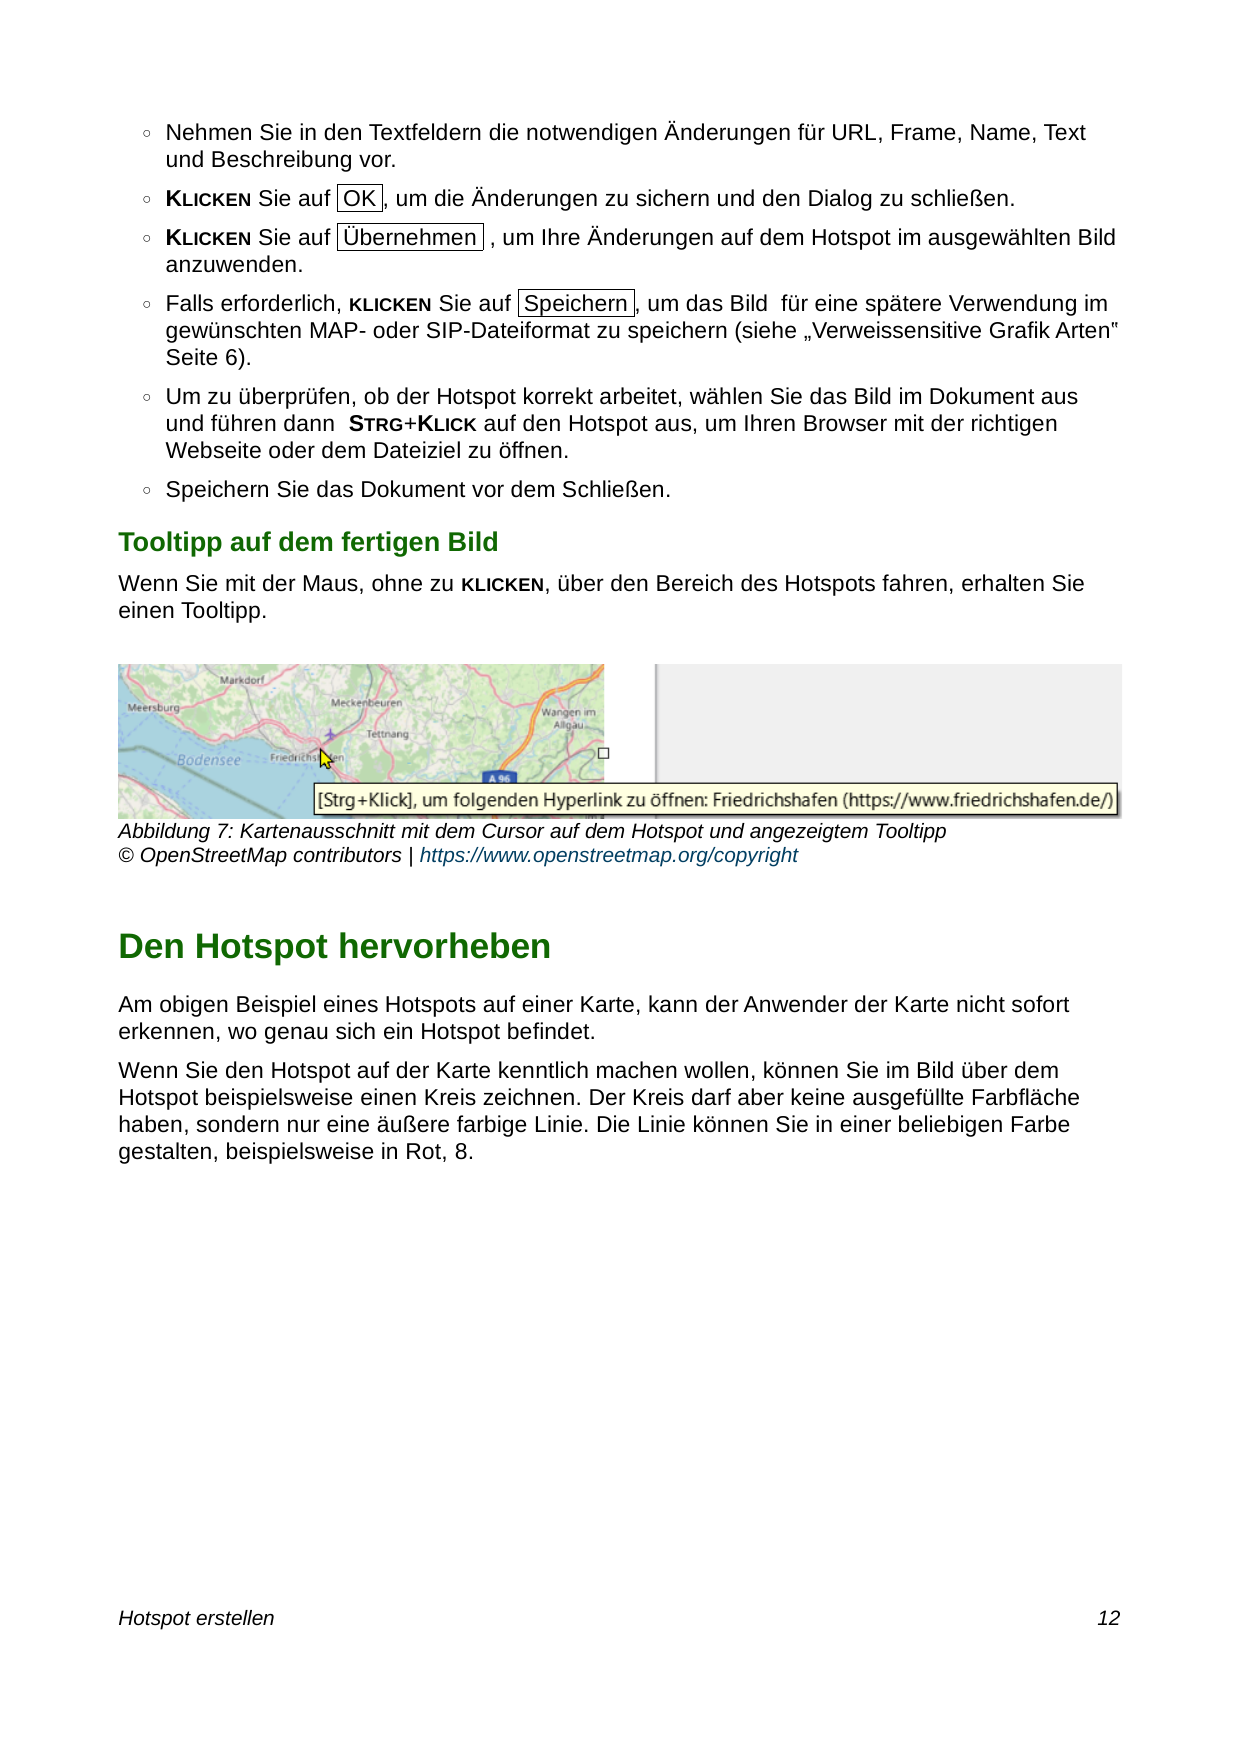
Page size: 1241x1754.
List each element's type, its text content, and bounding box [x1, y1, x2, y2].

text Am obigen Beispiel eines Hotspots auf einer Karte, kann der Anwender der Karte nicht sofort erkennen, wo genau sich ein Hotspot befindet. [118, 990, 1122, 1044]
list Klicken Sie auf OK, um die Änderungen zu sichern und den Dialog zu schließen. [383, 184, 1122, 211]
picture [118, 664, 1123, 819]
subtitle Den Hotspot hervorheben [118, 926, 1122, 966]
text Wenn Sie den Hotspot auf der Karte kenntlich machen wollen, können Sie im Bild über dem Hotspot beispielsweise einen Kreis zeichnen. Der Kreis darf aber keine ausgefüllte Farbfläche haben, sondern nur eine äußere farbige Linie. Die Linie können Sie in einer beliebigen Farbe gestalten, beispielsweise in Rot, Abbildung 8. [118, 1056, 1122, 1164]
subtitle Tooltipp auf dem fertigen Bild [118, 526, 1122, 557]
text Abbildung 7: Kartenausschnitt mit dem Cursor auf dem Hotspot und angezeigtem Tooltipp © OpenStreetMap contributors | https://www.openstreetmap.org/copyright [118, 819, 1122, 867]
list Falls erforderlich, klicken Sie auf Speichern, um das Bild für eine spätere Verwendung im gewünschten MAP- oder SIP-Dateiformat zu speichern (siehe „Verweissensitive Grafik Arten‟ Seite 6). [142, 289, 1122, 371]
list Speichern Sie das Dokument vor dem Schließen. [142, 476, 1122, 503]
text Wenn Sie mit der Maus, ohne zu klicken, über den Bereich des Hotspots fahren, erhalten Sie einen Tooltipp. [118, 569, 1122, 623]
list Klicken Sie auf OK, um die Änderungen zu sichern und den Dialog zu schließen. [142, 184, 337, 211]
list Nehmen Sie in den Textfeldern die notwendigen Änderungen für URL, Frame, Name, Text und Beschreibung vor. [142, 118, 1122, 172]
list Um zu überprüfen, ob der Hotspot korrekt arbeitet, wählen Sie das Bild im Dokument aus und führen dann Strg+Klick auf den Hotspot aus, um Ihren Browser mit der richtigen Webseite oder dem Dateiziel zu öffnen. [142, 382, 1122, 464]
list Klicken Sie auf Übernehmen , um Ihre Änderungen auf dem Hotspot im ausgewählten Bild anzuwenden. [142, 223, 1122, 277]
